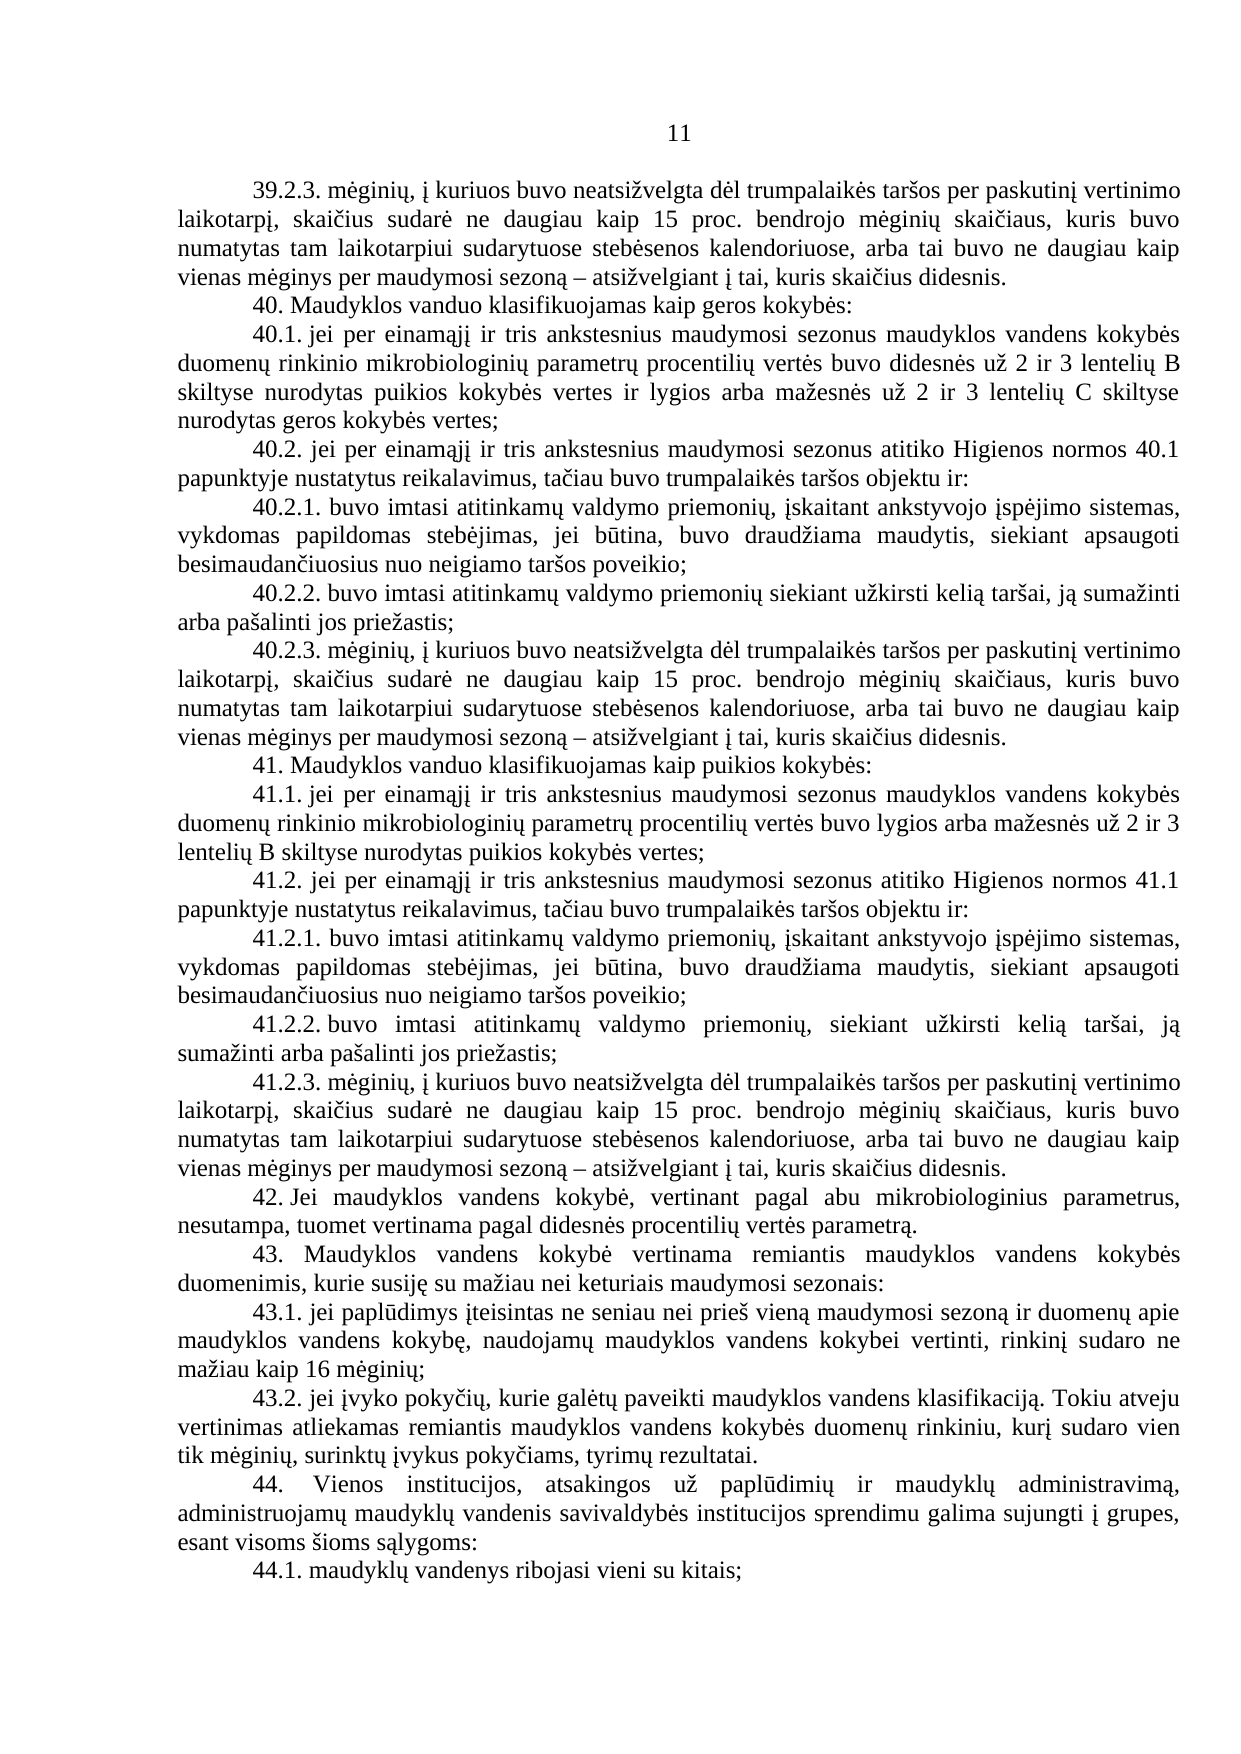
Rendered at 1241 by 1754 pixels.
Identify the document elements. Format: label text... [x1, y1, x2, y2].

text 43. Maudyklos vandens kokybė vertinama remiantis maudyklos vandens kokybės duomenimis, kurie susiję su mažiau nei keturiais maudymosi sezonais: [177, 1239, 1181, 1297]
text 43.1. jei paplūdimys įteisintas ne seniau nei prieš vieną maudymosi sezoną ir duomenų apie maudyklos vandens kokybę, naudojamų maudyklos vandens kokybei vertinti, rinkinį sudaro ne mažiau kaip 16 mėginių; [177, 1297, 1181, 1383]
text 40.2.2. buvo imtasi atitinkamų valdymo priemonių siekiant užkirsti kelią taršai, ją sumažinti arba pašalinti jos priežastis; [177, 578, 1181, 636]
text 41.2.2. buvo imtasi atitinkamų valdymo priemonių, siekiant užkirsti kelią taršai, ją sumažinti arba pašalinti jos priežastis; [177, 1009, 1181, 1067]
text 40.2. jei per einamąjį ir tris ankstesnius maudymosi sezonus atitiko Higienos normos 40.1 papunktyje nustatytus reikalavimus, tačiau buvo trumpalaikės taršos objektu ir: [177, 434, 1181, 492]
text 41.2. jei per einamąjį ir tris ankstesnius maudymosi sezonus atitiko Higienos normos 41.1 papunktyje nustatytus reikalavimus, tačiau buvo trumpalaikės taršos objektu ir: [177, 866, 1181, 923]
text 44. Vienos institucijos, atsakingos už paplūdimių ir maudyklų administravimą, administruojamų maudyklų vandenis savivaldybės institucijos sprendimu galima sujungti į grupes, esant visoms šioms sąlygoms: [177, 1469, 1181, 1556]
text 40.1. jei per einamąjį ir tris ankstesnius maudymosi sezonus maudyklos vandens kokybės duomenų rinkinio mikrobiologinių parametrų procentilių vertės buvo didesnės už 2 ir 3 lentelių B skiltyse nurodytas puikios kokybės vertes ir lygios arba mažesnės už 2 ir 3 lentelių C skiltyse nurodytas geros kokybės vertes; [177, 319, 1181, 434]
text 41. Maudyklos vanduo klasifikuojamas kaip puikios kokybės: [177, 751, 1181, 779]
text 44.1. maudyklų vandenys ribojasi vieni su kitais; [177, 1556, 1181, 1584]
text 40. Maudyklos vanduo klasifikuojamas kaip geros kokybės: [177, 291, 1181, 319]
text 39.2.3. mėginių, į kuriuos buvo neatsižvelgta dėl trumpalaikės taršos per paskutinį vertinimo laikotarpį, skaičius sudarė ne daugiau kaip 15 proc. bendrojo mėginių skaičiaus, kuris buvo numatytas tam laikotarpiui sudarytuose stebėsenos kalendoriuose, arba tai buvo ne daugiau kaip vienas mėginys per maudymosi sezoną – atsižvelgiant į tai, kuris skaičius didesnis. [177, 176, 1181, 291]
text 40.2.1. buvo imtasi atitinkamų valdymo priemonių, įskaitant ankstyvojo įspėjimo sistemas, vykdomas papildomas stebėjimas, jei būtina, buvo draudžiama maudytis, siekiant apsaugoti besimaudančiuosius nuo neigiamo taršos poveikio; [177, 492, 1181, 578]
text 43.2. jei įvyko pokyčių, kurie galėtų paveikti maudyklos vandens klasifikaciją. Tokiu atveju vertinimas atliekamas remiantis maudyklos vandens kokybės duomenų rinkiniu, kurį sudaro vien tik mėginių, surinktų įvykus pokyčiams, tyrimų rezultatai. [177, 1383, 1181, 1469]
text 41.2.1. buvo imtasi atitinkamų valdymo priemonių, įskaitant ankstyvojo įspėjimo sistemas, vykdomas papildomas stebėjimas, jei būtina, buvo draudžiama maudytis, siekiant apsaugoti besimaudančiuosius nuo neigiamo taršos poveikio; [177, 923, 1181, 1009]
text 40.2.3. mėginių, į kuriuos buvo neatsižvelgta dėl trumpalaikės taršos per paskutinį vertinimo laikotarpį, skaičius sudarė ne daugiau kaip 15 proc. bendrojo mėginių skaičiaus, kuris buvo numatytas tam laikotarpiui sudarytuose stebėsenos kalendoriuose, arba tai buvo ne daugiau kaip vienas mėginys per maudymosi sezoną – atsižvelgiant į tai, kuris skaičius didesnis. [177, 636, 1181, 751]
text 42. Jei maudyklos vandens kokybė, vertinant pagal abu mikrobiologinius parametrus, nesutampa, tuomet vertinama pagal didesnės procentilių vertės parametrą. [177, 1182, 1181, 1239]
text 41.1. jei per einamąjį ir tris ankstesnius maudymosi sezonus maudyklos vandens kokybės duomenų rinkinio mikrobiologinių parametrų procentilių vertės buvo lygios arba mažesnės už 2 ir 3 lentelių B skiltyse nurodytas puikios kokybės vertes; [177, 779, 1181, 866]
text 41.2.3. mėginių, į kuriuos buvo neatsižvelgta dėl trumpalaikės taršos per paskutinį vertinimo laikotarpį, skaičius sudarė ne daugiau kaip 15 proc. bendrojo mėginių skaičiaus, kuris buvo numatytas tam laikotarpiui sudarytuose stebėsenos kalendoriuose, arba tai buvo ne daugiau kaip vienas mėginys per maudymosi sezoną – atsižvelgiant į tai, kuris skaičius didesnis. [177, 1067, 1181, 1182]
